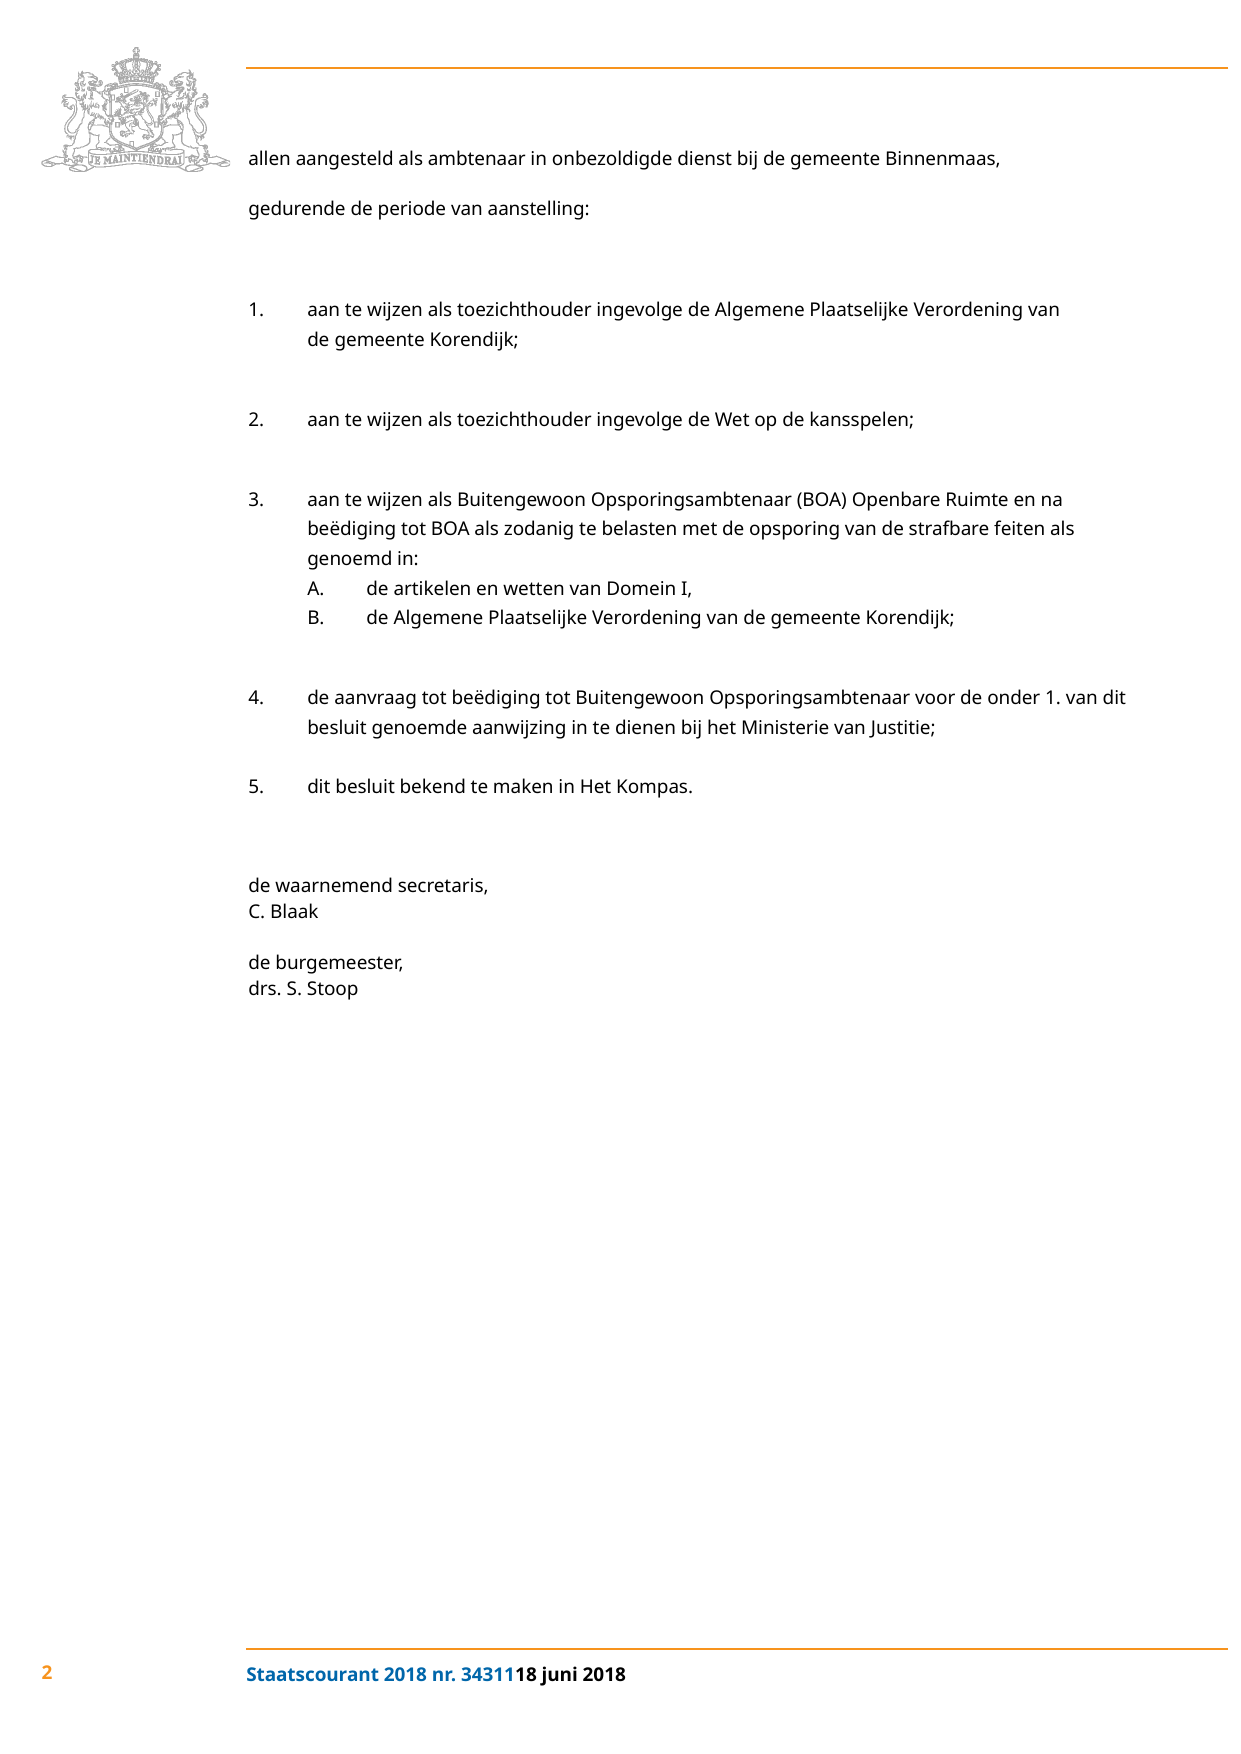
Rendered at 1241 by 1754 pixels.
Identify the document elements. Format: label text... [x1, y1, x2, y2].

text allen aangesteld als ambtenaar in onbezoldigde dienst bij de gemeente Binnenmaas, [248, 145, 1152, 171]
picture [41, 47, 231, 172]
list de Algemene Plaatselijke Verordening van de gemeente Korendijk; [307, 604, 1152, 630]
list dit besluit bekend te maken in Het Kompas. [248, 773, 1152, 799]
text gedurende de periode van aanstelling: [248, 196, 1152, 221]
list aan te wijzen als toezichthouder ingevolge de Algemene Plaatselijke Verordening van de gemeente Korendijk; [248, 296, 1152, 352]
text drs. S. Stoop [248, 975, 1152, 1001]
text de burgemeester, [248, 949, 1152, 975]
text C. Blaak [248, 898, 1152, 924]
list aan te wijzen als Buitengewoon Opsporingsambtenaar (BOA) Openbare Ruimte en na beëdiging tot BOA als zodanig te belasten met de opsporing van de strafbare feiten als genoemd in: [248, 486, 1152, 571]
list de aanvraag tot beëdiging tot Buitengewoon Opsporingsambtenaar voor de onder 1. van dit besluit genoemde aanwijzing in te dienen bij het Ministerie van Justitie; [248, 684, 1152, 740]
list de artikelen en wetten van Domein I, [307, 575, 1152, 601]
text de waarnemend secretaris, [248, 872, 1152, 898]
list aan te wijzen als toezichthouder ingevolge de Wet op de kansspelen; [248, 406, 1152, 432]
